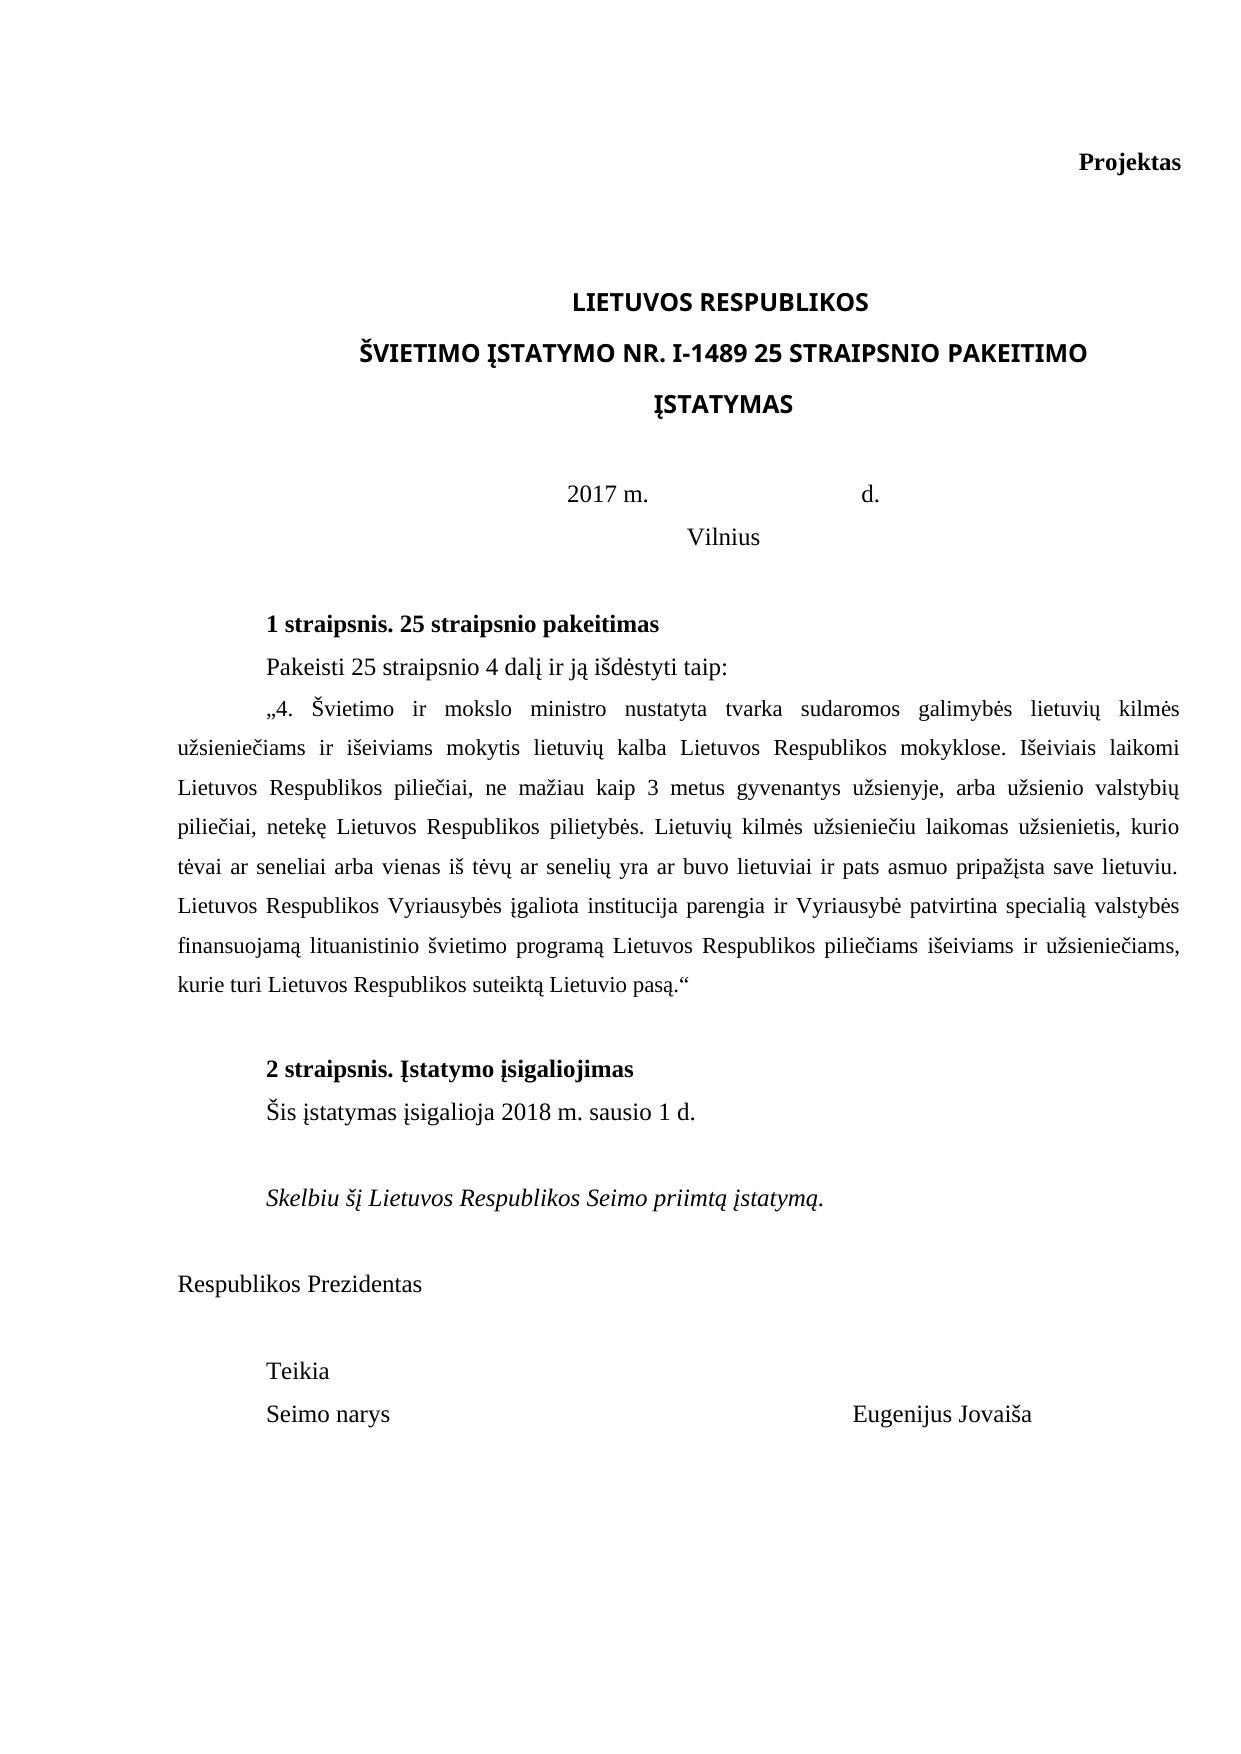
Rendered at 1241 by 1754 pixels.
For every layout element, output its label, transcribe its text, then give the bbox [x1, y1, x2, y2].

text Respublikos Prezidentas [177, 1269, 1181, 1298]
text 1 straipsnis. 25 straipsnio pakeitimas [177, 609, 1181, 637]
text Pakeisti 25 straipsnio 4 dalį ir ją išdėstyti taip: [177, 652, 1181, 681]
text „4. Švietimo ir mokslo ministro nustatyta tvarka sudaromos galimybės lietuvių kilmės užsieniečiams ir išeiviams mokytis lietuvių kalba Lietuvos Respublikos mokyklose. Išeiviais laikomi Lietuvos Respublikos piliečiai, ne mažiau kaip 3 metus gyvenantys užsienyje, arba užsienio valstybių piliečiai, netekę Lietuvos Respublikos pilietybės. Lietuvių kilmės užsieniečiu laikomas užsienietis, kurio tėvai ar seneliai arba vienas iš tėvų ar senelių yra ar buvo lietuviai ir pats asmuo pripažįsta save lietuviu. Lietuvos Respublikos Vyriausybės įgaliota institucija parengia ir Vyriausybė patvirtina specialią valstybės finansuojamą lituanistinio švietimo programą Lietuvos Respublikos piliečiams išeiviams ir užsieniečiams, kurie turi Lietuvos Respublikos suteiktą Lietuvio pasą.“ [177, 695, 1181, 998]
text Projektas [177, 147, 1181, 176]
text Šis įstatymas įsigalioja 2018 m. sausio 1 d. [177, 1097, 1181, 1126]
text Teikia [177, 1356, 1181, 1384]
text Vilnius [177, 522, 1181, 551]
text 2017 m. d. [177, 479, 1181, 508]
text Lietuvos Respublikos [177, 284, 1181, 318]
text Skelbiu šį Lietuvos Respublikos Seimo priimtą įstatymą. [177, 1183, 1181, 1212]
text švietimo ĮSTATYMo Nr. I-1489 25 straipsnio pakeitimo [177, 335, 1181, 369]
text Seimo narys Eugenijus Jovaiša [177, 1399, 1181, 1428]
text įstatymas [177, 386, 1181, 420]
text 2 straipsnis. Įstatymo įsigaliojimas [177, 1054, 1181, 1083]
